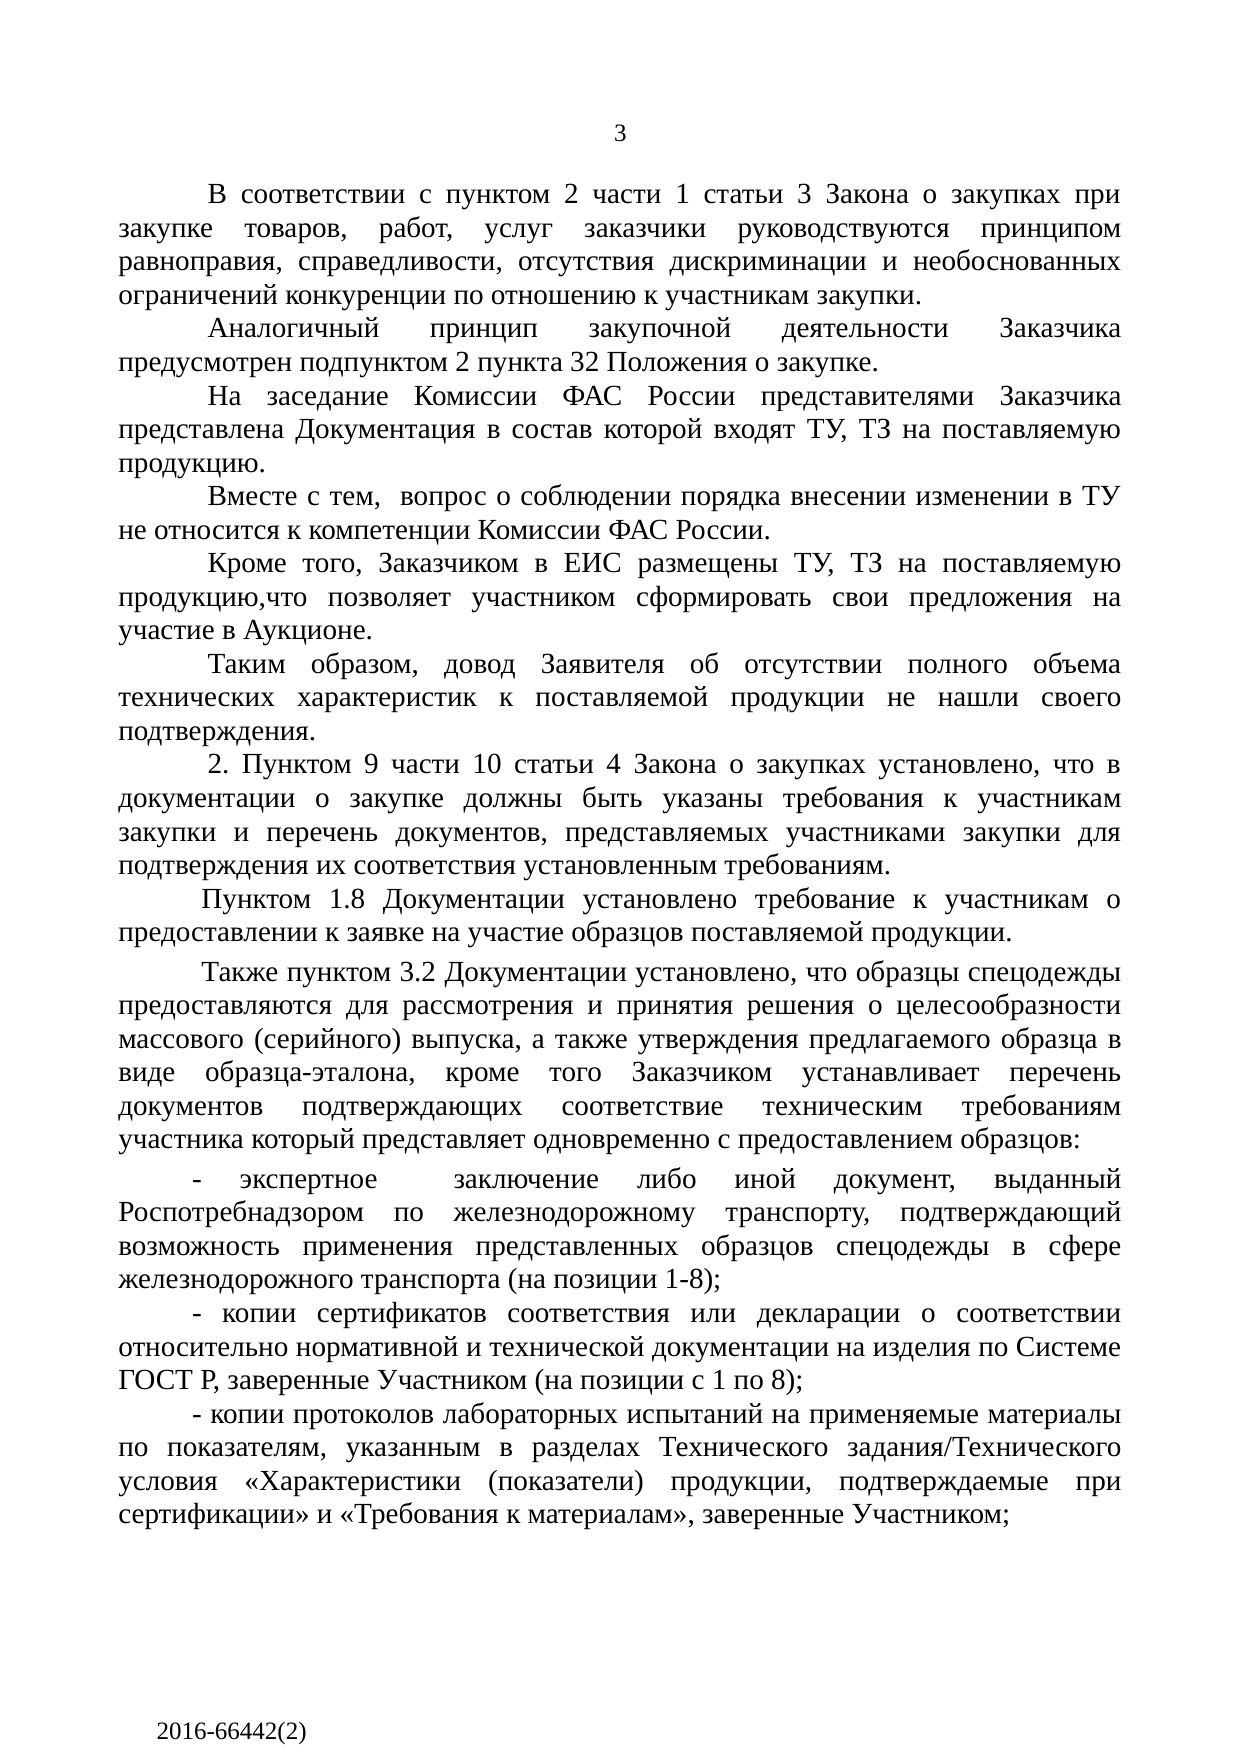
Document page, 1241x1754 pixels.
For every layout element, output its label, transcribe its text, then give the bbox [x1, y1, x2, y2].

text На заседание Комиссии ФАС России представителями Заказчика представлена Документация в состав которой входят ТУ, ТЗ на поставляемую продукцию. [118, 378, 1122, 478]
text - копии протоколов лабораторных испытаний на применяемые материалы по показателям, указанным в разделах Технического задания/Технического условия «Характеристики (показатели) продукции, подтверждаемые при сертификации» и «Требования к материалам», заверенные Участником; [118, 1396, 1122, 1530]
text Аналогичный принцип закупочной деятельности Заказчика предусмотрен подпунктом 2 пункта 32 Положения о закупке. [118, 311, 1122, 378]
text В соответствии с пунктом 2 части 1 статьи 3 Закона о закупках при закупке товаров, работ, услуг заказчики руководствуются принципом равноправия, справедливости, отсутствия дискриминации и необоснованных ограничений конкуренции по отношению к участникам закупки. [118, 176, 1122, 311]
text - экспертное заключение либо иной документ, выданный Роспотребнадзором по железнодорожному транспорту, подтверждающий возможность применения представленных образцов спецодежды в сфере железнодорожного транспорта (на позиции 1-8); [118, 1161, 1122, 1295]
text - копии сертификатов соответствия или декларации о соответствии относительно нормативной и технической документации на изделия по Системе ГОСТ Р, заверенные Участником (на позиции с 1 по 8); [118, 1295, 1122, 1396]
text Пунктом 1.8 Документации установлено требование к участникам о предоставлении к заявке на участие образцов поставляемой продукции. [118, 881, 1122, 948]
text 2. Пунктом 9 части 10 статьи 4 Закона о закупках установлено, что в документации о закупке должны быть указаны требования к участникам закупки и перечень документов, представляемых участниками закупки для подтверждения их соответствия установленным требованиям. [118, 747, 1122, 881]
text Также пунктом 3.2 Документации установлено, что образцы спецодежды предоставляются для рассмотрения и принятия решения о целесообразности массового (серийного) выпуска, а также утверждения предлагаемого образца в виде образца-эталона, кроме того Заказчиком устанавливает перечень документов подтверждающих соответствие техническим требованиям участника который представляет одновременно с предоставлением образцов: [118, 954, 1122, 1155]
text Таким образом, довод Заявителя об отсутствии полного объема технических характеристик к поставляемой продукции не нашли своего подтверждения. [118, 646, 1122, 747]
text Вместе с тем, вопрос о соблюдении порядка внесении изменении в ТУ не относится к компетенции Комиссии ФАС России. [118, 478, 1122, 545]
text Кроме того, Заказчиком в ЕИС размещены ТУ, ТЗ на поставляемую продукцию,что позволяет участником сформировать свои предложения на участие в Аукционе. [118, 545, 1122, 646]
